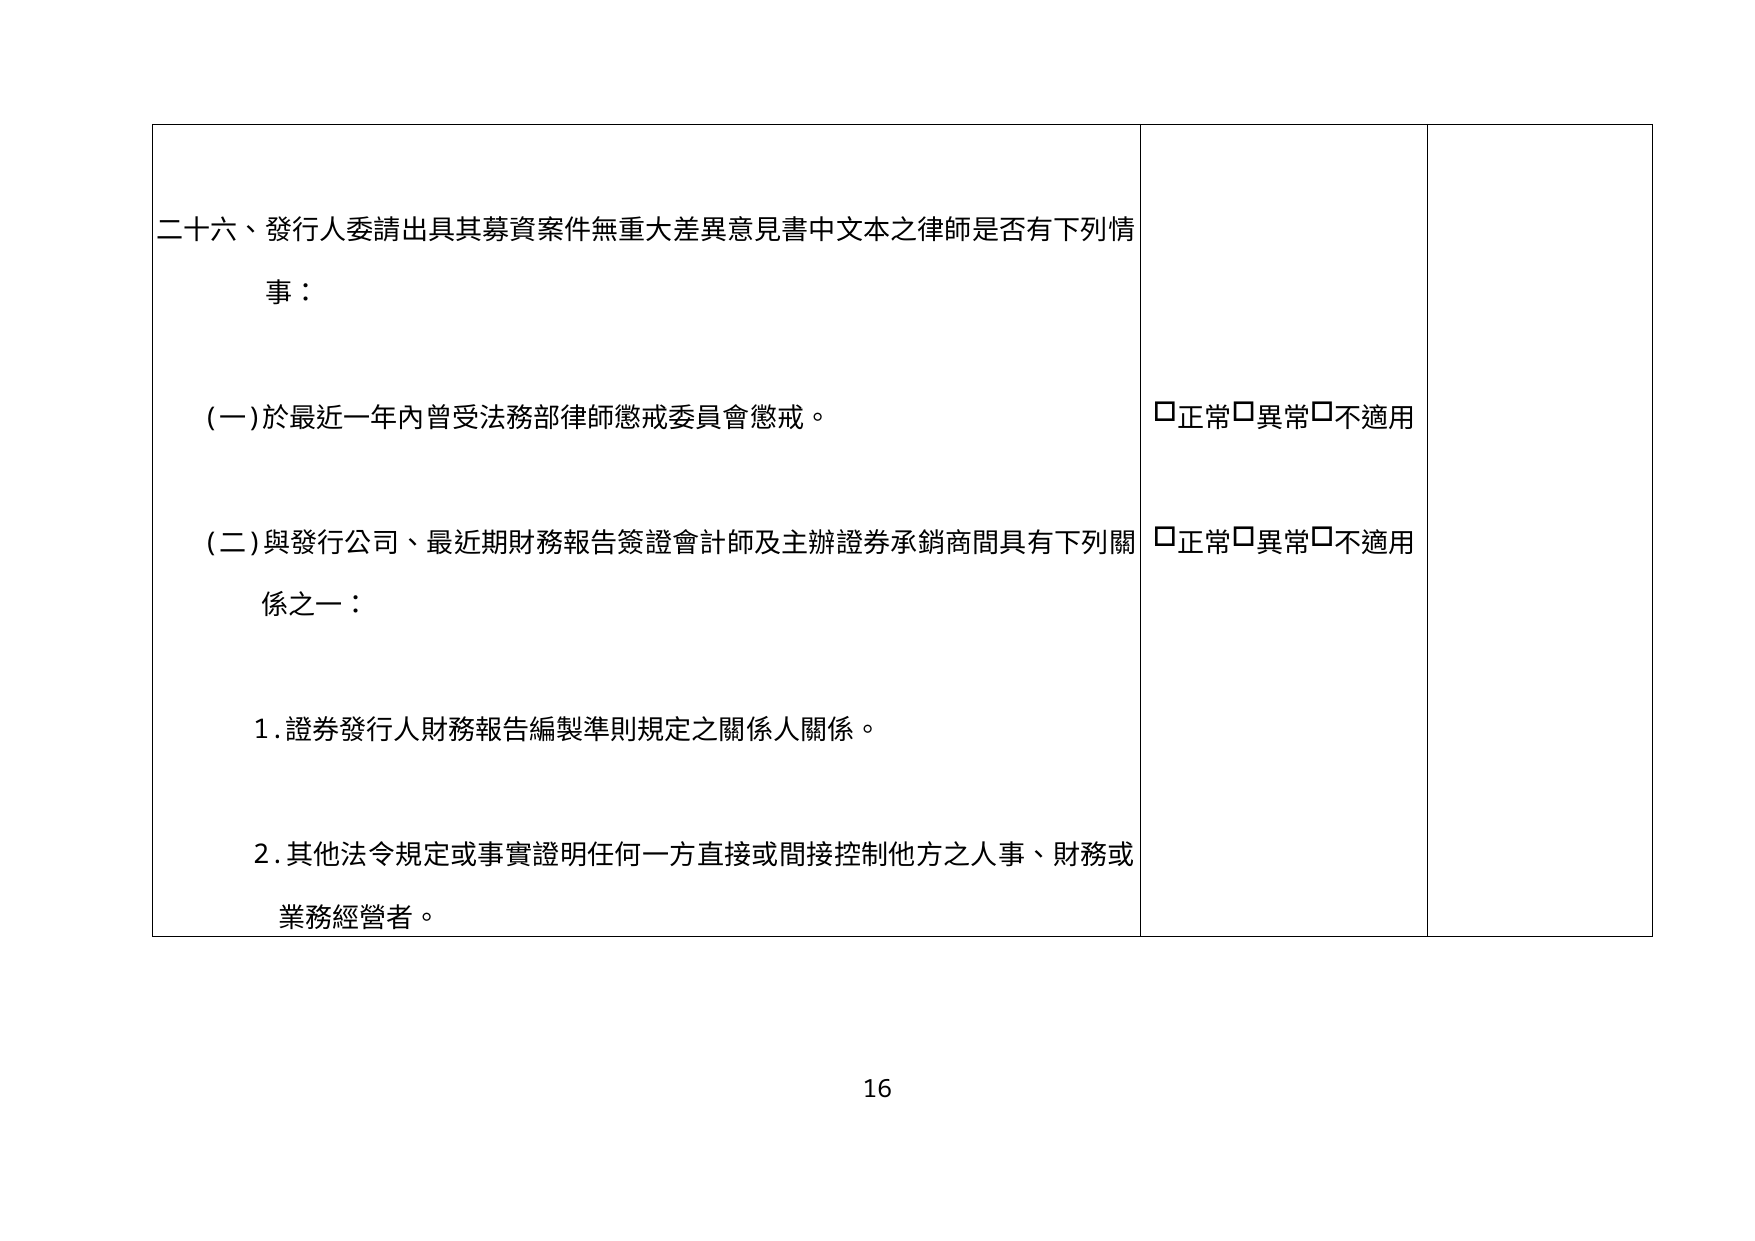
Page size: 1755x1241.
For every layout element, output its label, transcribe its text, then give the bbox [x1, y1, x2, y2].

table_cell [1428, 125, 1652, 936]
table_cell 正常異常不適用 正常異常不適用 [1141, 125, 1427, 936]
table_cell 二十六、發行人委請出具其募資案件無重大差異意見書中文本之律師是否有下列情事： (一)於最近一年內曾受法務部律師懲戒委員會懲戒。 (二)與發行公司、最近期財務報告簽證會計師及主辦證券承銷商間具有下列關係之一： 1.證券發行人財務報告編製準則規定之關係人關係。 2.其他法令規定或事實證明任何一方直接或間接控制他方之人事、財務或業務經營者。 [153, 125, 1140, 936]
